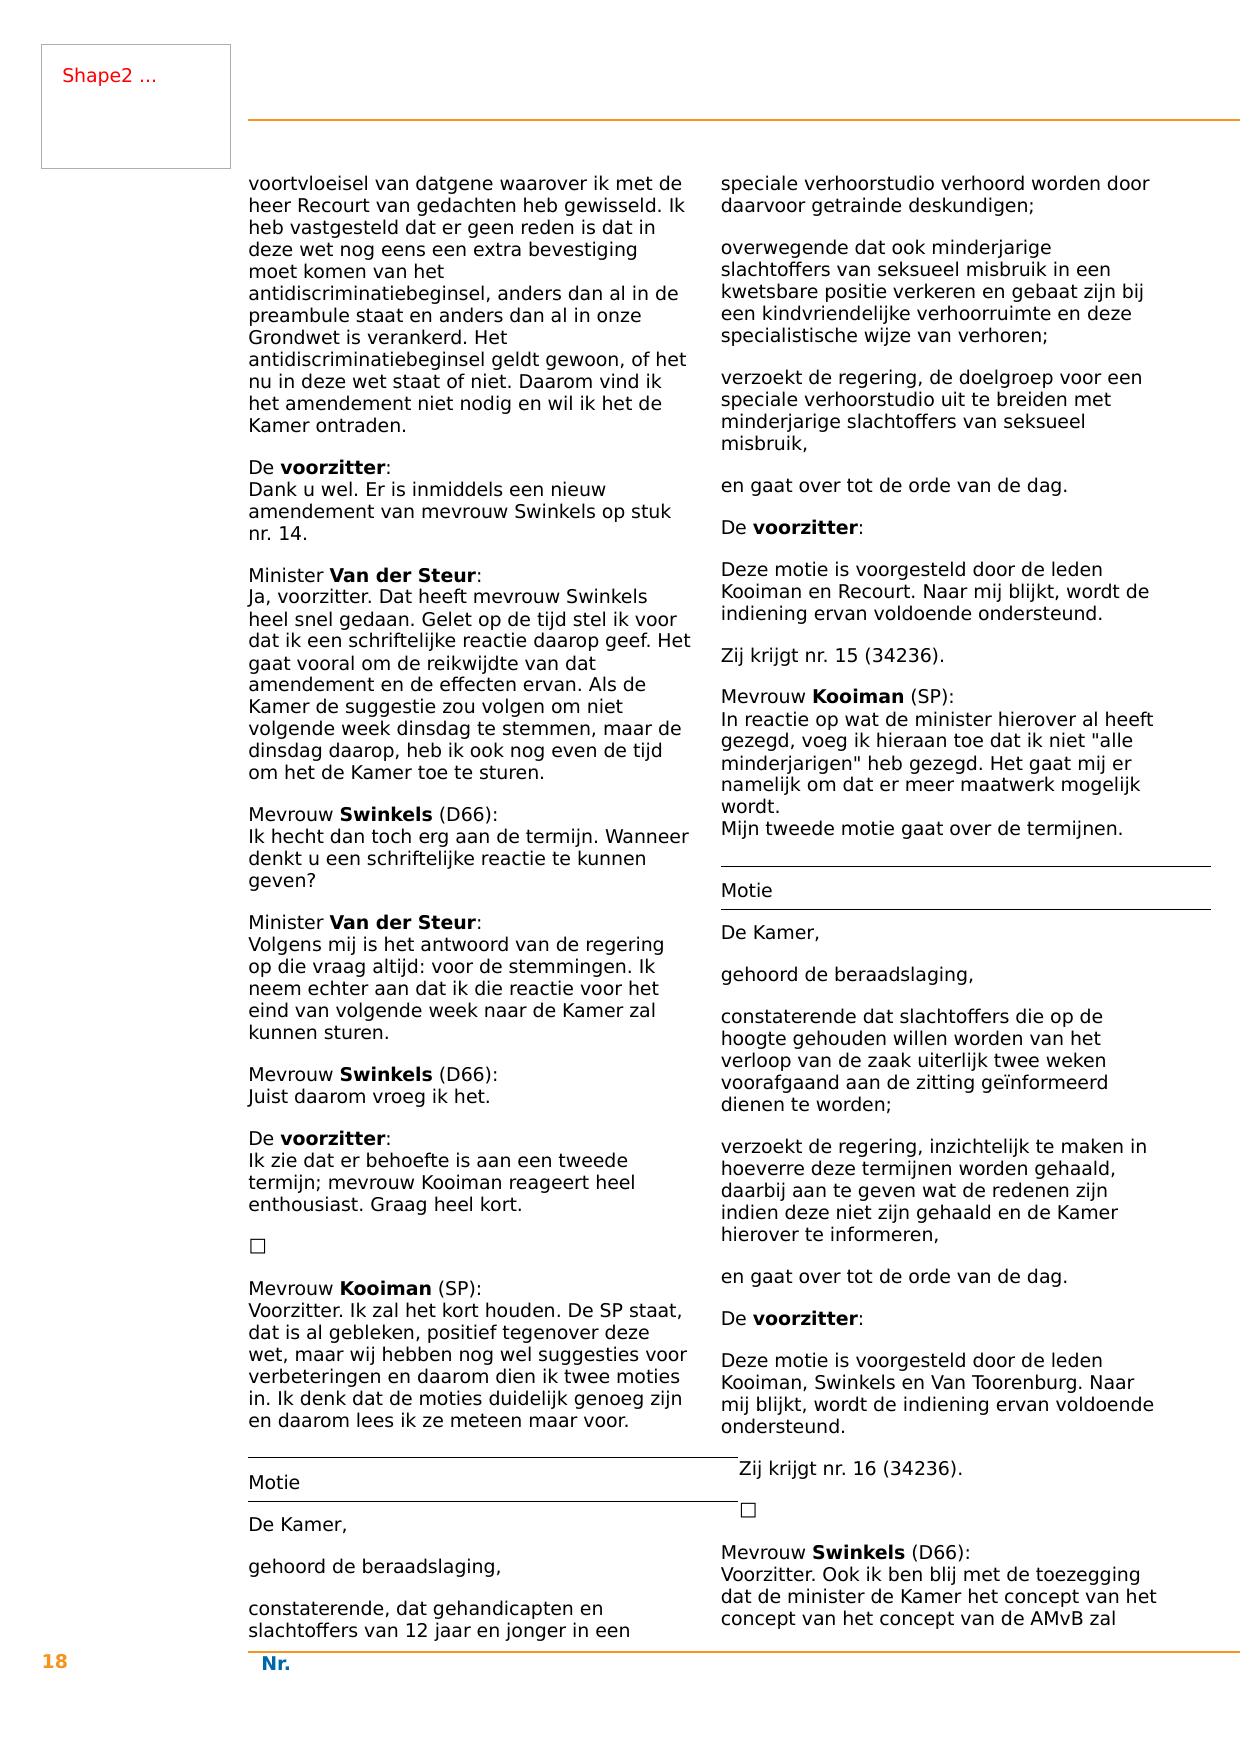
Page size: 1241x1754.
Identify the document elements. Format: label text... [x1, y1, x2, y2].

text Juist daarom vroeg ik het. [248, 1086, 691, 1108]
text overwegende dat ook minderjarige slachtoffers van seksueel misbruik in een kwetsbare positie verkeren en gebaat zijn bij een kindvriendelijke verhoorruimte en deze specialistische wijze van verhoren; [721, 237, 1163, 347]
text en gaat over tot de orde van de dag. [721, 474, 1163, 497]
text verzoekt de regering, inzichtelijk te maken in hoeverre deze termijnen worden gehaald, daarbij aan te geven wat de redenen zijn indien deze niet zijn gehaald en de Kamer hierover te informeren, [721, 1136, 1163, 1246]
text Ik zie dat er behoefte is aan een tweede termijn; mevrouw Kooiman reageert heel enthousiast. Graag heel kort. [248, 1150, 691, 1216]
text Voorzitter. Ook ik ben blij met de toezegging dat de minister de Kamer het concept van het concept van het concept van de AMvB zal [721, 1564, 1163, 1630]
text De voorzitter: [248, 1128, 691, 1150]
text Mevrouw Kooiman (SP): [721, 686, 1163, 708]
text Zij krijgt nr. 15 (34236). [721, 644, 1163, 666]
text Voorzitter. Ik zal het kort houden. De SP staat, dat is al gebleken, positief tegenover deze wet, maar wij hebben nog wel suggesties voor verbeteringen en daarom dien ik twee moties in. Ik denk dat de moties duidelijk genoeg zijn en daarom lees ik ze meteen maar voor. [248, 1300, 691, 1432]
text Motie [248, 1472, 691, 1494]
text De voorzitter: [721, 517, 1163, 538]
text De Kamer, [248, 1514, 691, 1536]
text speciale verhoorstudio verhoord worden door daarvoor getrainde deskundigen; [721, 173, 1163, 217]
text constaterende dat slachtoffers die op de hoogte gehouden willen worden van het verloop van de zaak uiterlijk twee weken voorafgaand aan de zitting geïnformeerd dienen te worden; [721, 1006, 1163, 1116]
text In reactie op wat de minister hierover al heeft gezegd, voeg ik hieraan toe dat ik niet "alle minderjarigen" heb gezegd. Het gaat mij er namelijk om dat er meer maatwerk mogelijk wordt. [721, 708, 1163, 818]
text Dank u wel. Er is inmiddels een nieuw amendement van mevrouw Swinkels op stuk nr. 14. [248, 478, 691, 544]
text Mevrouw Swinkels (D66): [248, 1064, 691, 1086]
text en gaat over tot de orde van de dag. [721, 1266, 1163, 1288]
text Deze motie is voorgesteld door de leden Kooiman, Swinkels en Van Toorenburg. Naar mij blijkt, wordt de indiening ervan voldoende ondersteund. [721, 1350, 1163, 1438]
text verzoekt de regering, de doelgroep voor een speciale verhoorstudio uit te breiden met minderjarige slachtoffers van seksueel misbruik, [721, 367, 1163, 454]
text Volgens mij is het antwoord van de regering op die vraag altijd: voor de stemmingen. Ik neem echter aan dat ik die reactie voor het eind van volgende week naar de Kamer zal kunnen sturen. [248, 934, 691, 1044]
text Mevrouw Swinkels (D66): [721, 1542, 1163, 1564]
text voortvloeisel van datgene waarover ik met de heer Recourt van gedachten heb gewisseld. Ik heb vastgesteld dat er geen reden is dat in deze wet nog eens een extra bevestiging moet komen van het antidiscriminatiebeginsel, anders dan al in de preambule staat en anders dan al in onze Grondwet is verankerd. Het antidiscriminatiebeginsel geldt gewoon, of het nu in deze wet staat of niet. Daarom vind ik het amendement niet nodig en wil ik het de Kamer ontraden. [248, 173, 691, 437]
text ⬜ [248, 1236, 691, 1258]
text Motie [721, 880, 1163, 902]
text gehoord de beraadslaging, [248, 1556, 691, 1578]
text Ik hecht dan toch erg aan de termijn. Wanneer denkt u een schriftelijke reactie te kunnen geven? [248, 826, 691, 892]
text Minister Van der Steur: [248, 564, 691, 586]
text De Kamer, [721, 922, 1163, 944]
text Mevrouw Kooiman (SP): [248, 1278, 691, 1300]
text De voorzitter: [248, 457, 691, 478]
text De voorzitter: [721, 1308, 1163, 1330]
text Mijn tweede motie gaat over de termijnen. [721, 818, 1163, 840]
text gehoord de beraadslaging, [721, 964, 1163, 986]
text Mevrouw Swinkels (D66): [248, 804, 691, 826]
text Zij krijgt nr. 16 (34236). [721, 1458, 1163, 1480]
text Deze motie is voorgesteld door de leden Kooiman en Recourt. Naar mij blijkt, wordt de indiening ervan voldoende ondersteund. [721, 558, 1163, 624]
text Minister Van der Steur: [248, 912, 691, 934]
text constaterende, dat gehandicapten en slachtoffers van 12 jaar en jonger in een [248, 1598, 691, 1642]
text Ja, voorzitter. Dat heeft mevrouw Swinkels heel snel gedaan. Gelet op de tijd stel ik voor dat ik een schriftelijke reactie daarop geef. Het gaat vooral om de reikwijdte van dat amendement en de effecten ervan. Als de Kamer de suggestie zou volgen om niet volgende week dinsdag te stemmen, maar de dinsdag daarop, heb ik ook nog even de tijd om het de Kamer toe te sturen. [248, 586, 691, 784]
text ⬜ [721, 1500, 1163, 1522]
